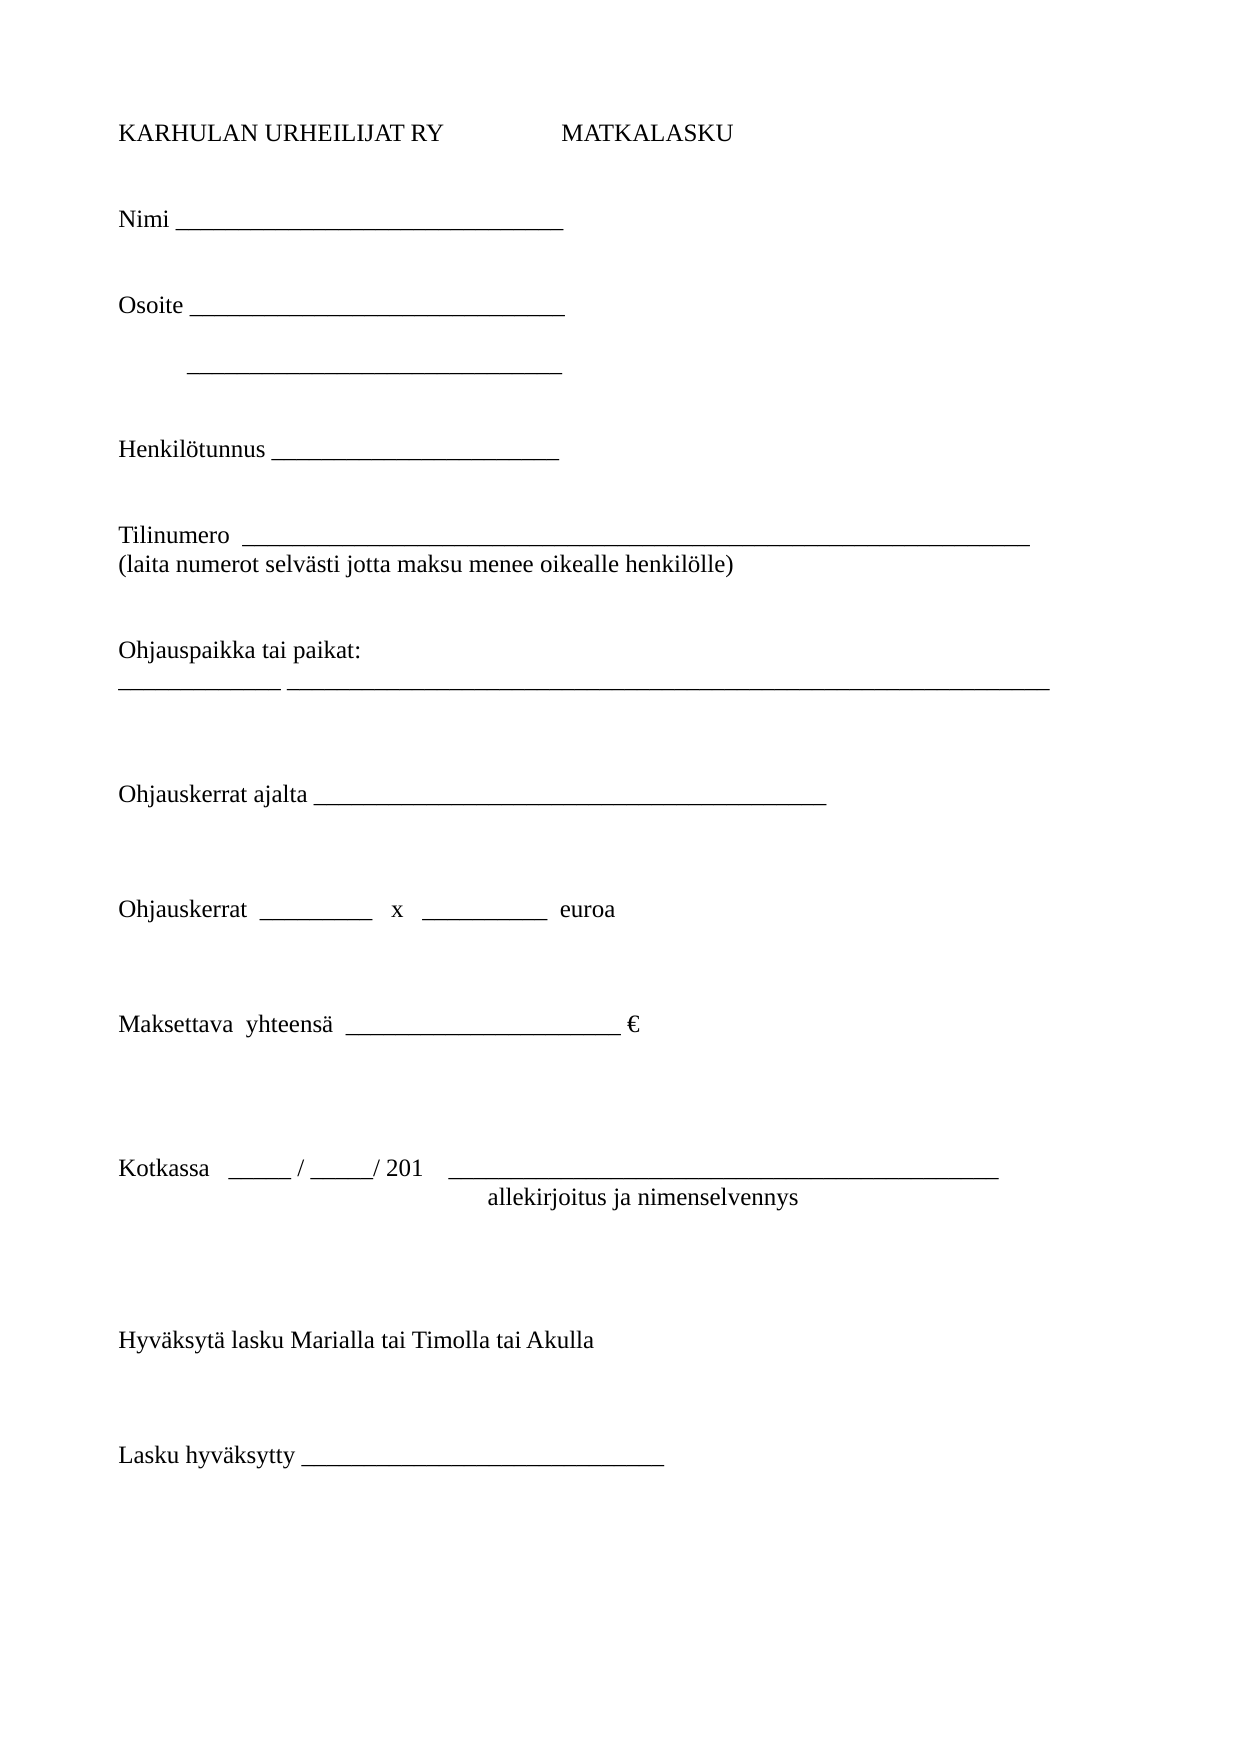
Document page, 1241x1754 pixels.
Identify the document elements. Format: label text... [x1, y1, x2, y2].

text Hyväksytä lasku Marialla tai Timolla tai Akulla [118, 1326, 1122, 1354]
text Ohjauskerrat _________ x __________ euroa [118, 894, 1122, 923]
text allekirjoitus ja nimenselvennys [118, 1182, 1122, 1211]
text Ohjauspaikka tai paikat: [118, 636, 1122, 664]
text Osoite ______________________________ [118, 291, 1122, 319]
text Henkilötunnus _______________________ [118, 434, 1122, 463]
text Nimi _______________________________ [118, 204, 1122, 233]
text Tilinumero _______________________________________________________________ [118, 521, 1122, 549]
text Ohjauskerrat ajalta _________________________________________ [118, 779, 1122, 808]
text (laita numerot selvästi jotta maksu menee oikealle henkilölle) [118, 549, 1122, 578]
text ______________________________ [118, 348, 1122, 377]
text _____________ _____________________________________________________________ [118, 664, 1122, 693]
text Maksettava yhteensä ______________________ € [118, 1009, 1122, 1038]
text Lasku hyväksytty _____________________________ [118, 1441, 1122, 1469]
text KARHULAN URHEILIJAT RY MATKALASKU [118, 118, 1122, 147]
text Kotkassa _____ / _____/ 201 ____________________________________________ [118, 1153, 1122, 1182]
